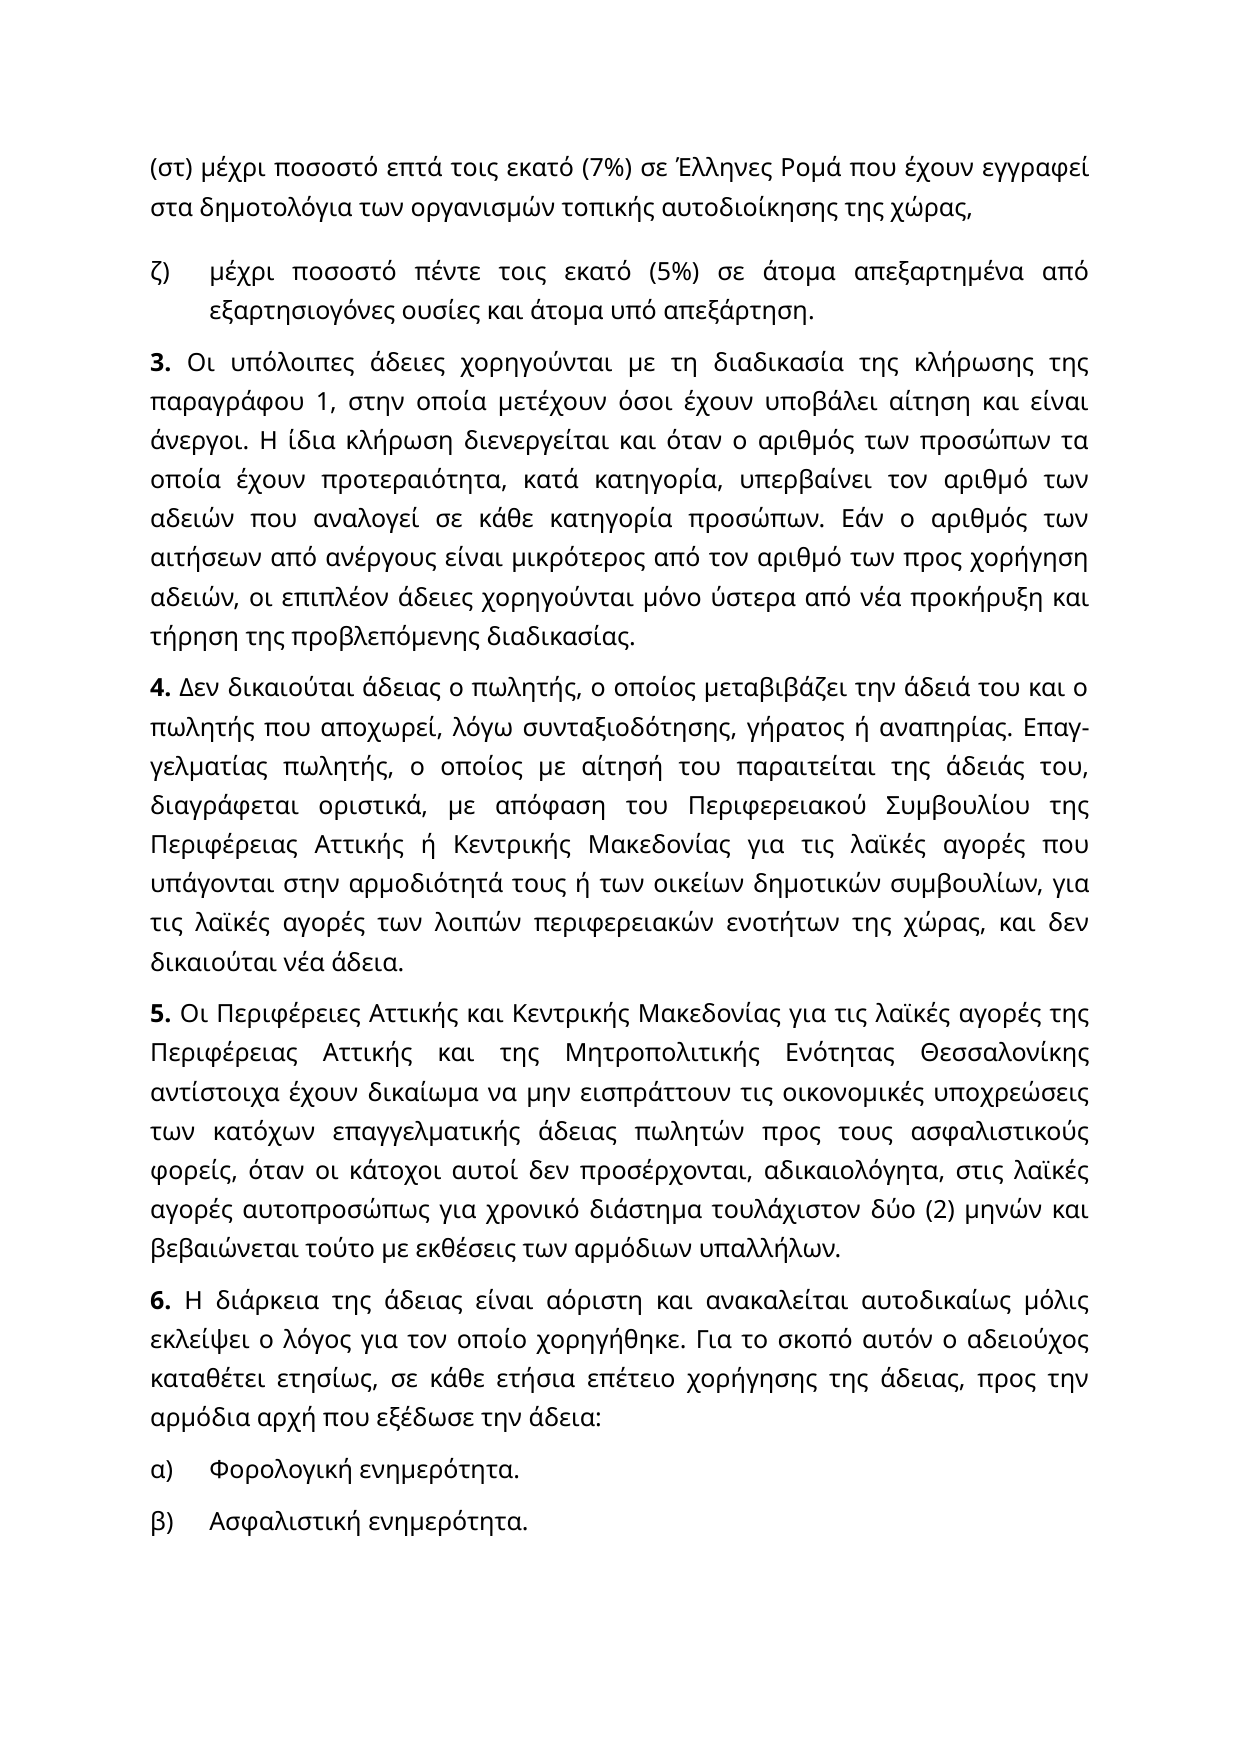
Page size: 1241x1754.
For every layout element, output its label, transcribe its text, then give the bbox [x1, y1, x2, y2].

text 4. Δεν δικαιούται άδειας ο πωλητής, ο οποίος μεταβιβάζει την άδειά του και ο πωλητής που αποχωρεί, λόγω συνταξιοδότησης, γήρατος ή αναπηρίας. Επαγ- γελματίας πωλητής, ο οποίος με αίτησή του παραιτείται της άδειάς του, διαγράφεται οριστικά, με απόφαση του Περιφερειακού Συμβουλίου της Περιφέρειας Αττικής ή Κεντρικής Μακεδονίας για τις λαϊκές αγορές που υπάγονται στην αρμοδιότητά τους ή των οικείων δημοτικών συμβουλίων, για τις λαϊκές αγορές των λοιπών περιφερειακών ενοτήτων της χώρας, και δεν δικαιούται νέα άδεια. [150, 670, 1090, 978]
text 5. Οι Περιφέρειες Αττικής και Κεντρικής Μακεδονίας για τις λαϊκές αγορές της Περιφέρειας Αττικής και της Μητροπολιτικής Ενότητας Θεσσαλονίκης αντίστοιχα έχουν δικαίωμα να μην εισπράττουν τις οικονομικές υποχρεώσεις των κατόχων επαγγελματικής άδειας πωλητών προς τους ασφαλιστικούς φορείς, όταν οι κάτοχοι αυτοί δεν προσέρχονται, αδικαιολόγητα, στις λαϊκές αγορές αυτοπροσώπως για χρονικό διάστημα τουλάχιστον δύο (2) μηνών και βεβαιώνεται τούτο με εκθέσεις των αρμόδιων υπαλλήλων. [150, 996, 1090, 1265]
list α) Φορολογική ενημερότητα. [150, 1452, 1090, 1486]
list ζ) μέχρι ποσοστό πέντε τοις εκατό (5%) σε άτομα απεξαρτημένα από εξαρτησιογόνες ουσίες και άτομα υπό απεξάρτηση. [150, 253, 1090, 327]
text 6. Η διάρκεια της άδειας είναι αόριστη και ανακαλείται αυτοδικαίως μόλις εκλείψει ο λόγος για τον οποίο χορηγήθηκε. Για το σκοπό αυτόν ο αδειούχος καταθέτει ετησίως, σε κάθε ετήσια επέτειο χορήγησης της άδειας, προς την αρμόδια αρχή που εξέδωσε την άδεια: [150, 1282, 1090, 1434]
list β) Ασφαλιστική ενημερότητα. [150, 1503, 1090, 1537]
text 3. Οι υπόλοιπες άδειες χορηγούνται με τη διαδικασία της κλήρωσης της παραγράφου 1, στην οποία μετέχουν όσοι έχουν υποβάλει αίτηση και είναι άνεργοι. Η ίδια κλήρωση διενεργείται και όταν ο αριθμός των προσώπων τα οποία έχουν προτεραιότητα, κατά κατηγορία, υπερβαίνει τον αριθμό των αδειών που αναλογεί σε κάθε κατηγορία προσώπων. Εάν ο αριθμός των αιτήσεων από ανέργους είναι μικρότερος από τον αριθμό των προς χορήγηση αδειών, οι επιπλέον άδειες χορηγούνται μόνο ύστερα από νέα προκήρυξη και τήρηση της προβλεπόμενης διαδικασίας. [150, 344, 1090, 652]
text (στ) μέχρι ποσοστό επτά τοις εκατό (7%) σε Έλληνες Ρομά που έχουν εγγραφεί στα δημοτολόγια των οργανισμών τοπικής αυτοδιοίκησης της χώρας, [150, 150, 1090, 223]
